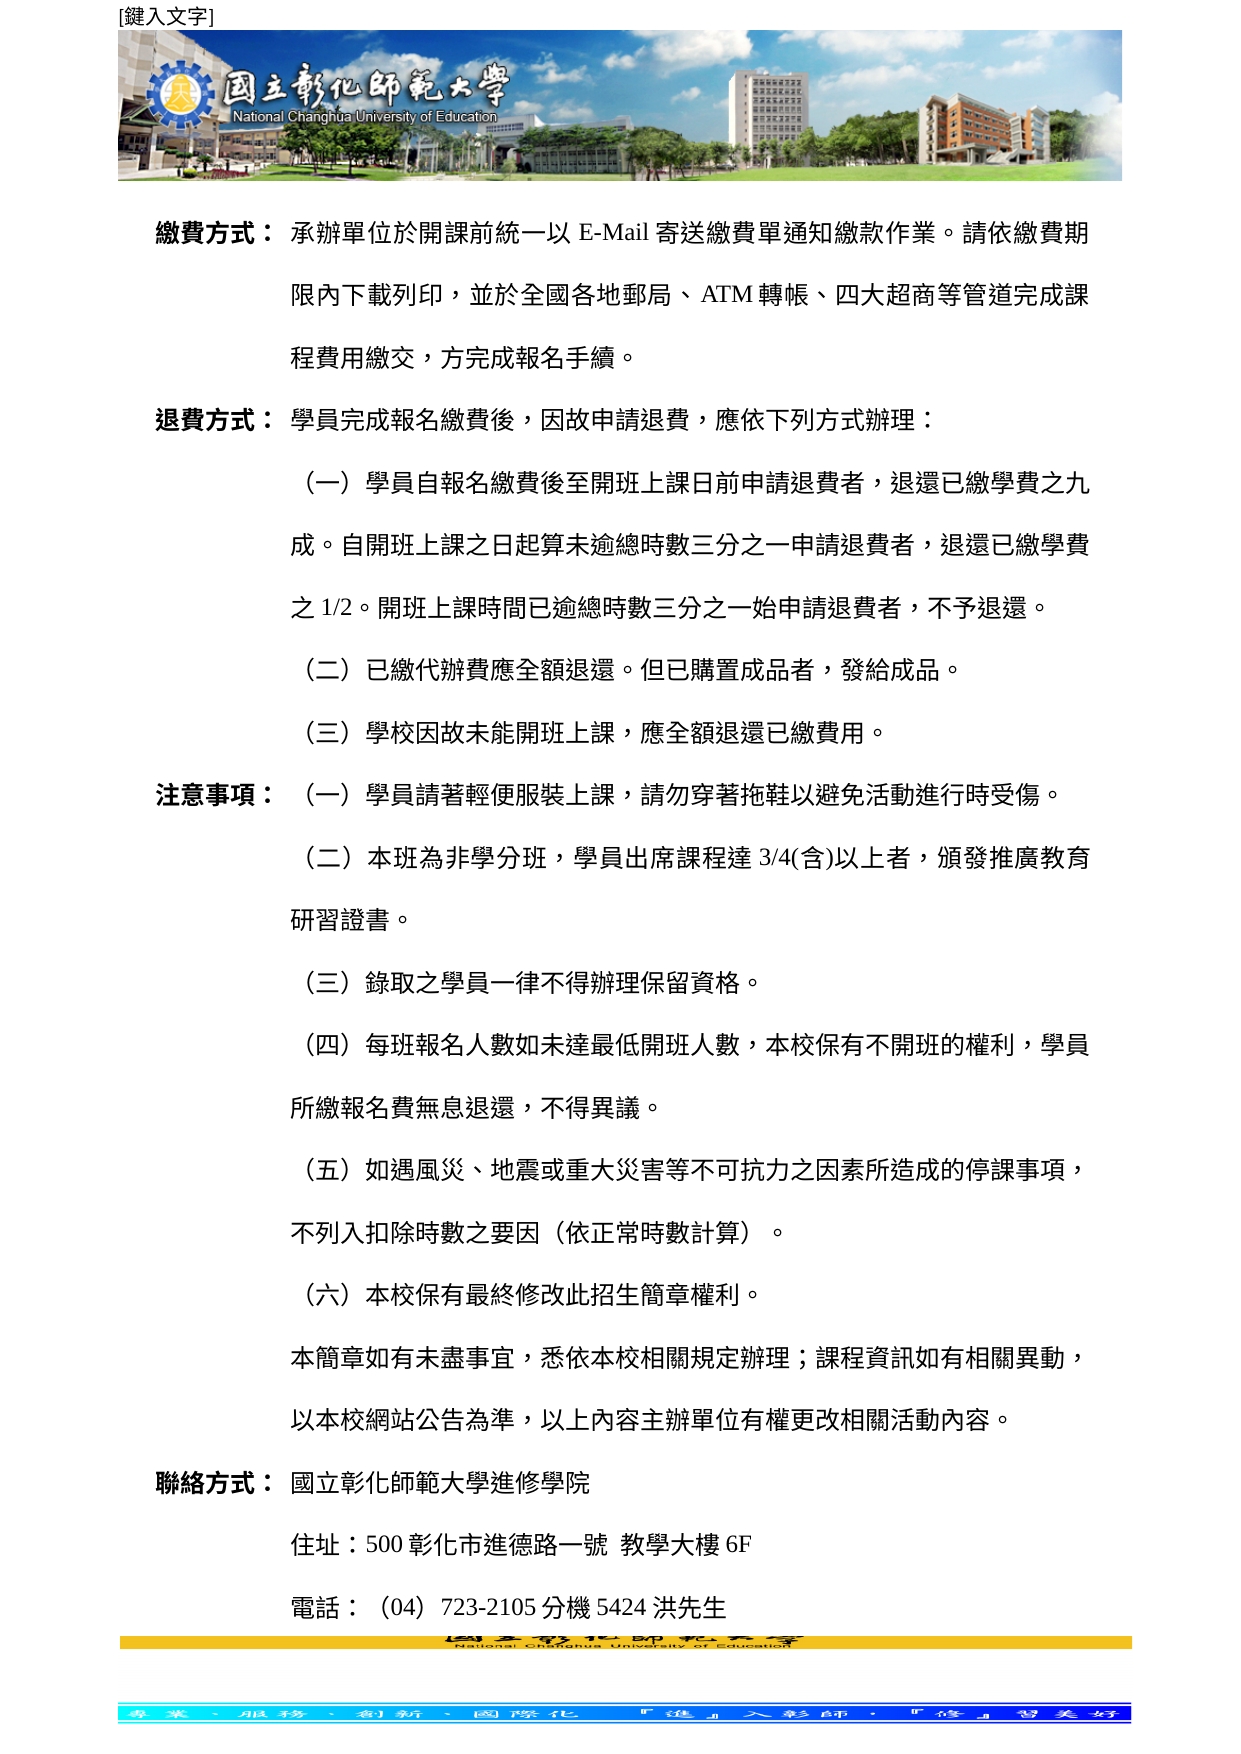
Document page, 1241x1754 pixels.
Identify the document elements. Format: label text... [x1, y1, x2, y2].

table_cell 退費方式： [138, 377, 279, 752]
table_cell 承辦單位於開課前統一以E-Mail寄送繳費單通知繳款作業。請依繳費期限內下載列印，並於全國各地郵局、ATM轉帳、四大超商等管道完成課程費用繳交，方完成報名手續。 [279, 190, 1102, 377]
table_cell 繳費方式： [138, 190, 279, 377]
table_cell 學員完成報名繳費後，因故申請退費，應依下列方式辦理： （一）學員自報名繳費後至開班上課日前申請退費者，退還已繳學費之九成。自開班上課之日起算未逾總時數三分之一申請退費者，退還已繳學費之1/2。開班上課時間已逾總時數三分之一始申請退費者，不予退還。 （二）已繳代辦費應全額退還。但已購置成品者，發給成品。 （三）學校因故未能開班上課，應全額退還已繳費用。 [279, 377, 1102, 752]
table_cell （一）學員請著輕便服裝上課，請勿穿著拖鞋以避免活動進行時受傷。 （二）本班為非學分班，學員出席課程達3/4(含)以上者，頒發推廣教育研習證書。 （三）錄取之學員一律不得辦理保留資格。 （四）每班報名人數如未達最低開班人數，本校保有不開班的權利，學員 所繳報名費無息退還，不得異議。 （五）如遇風災、地震或重大災害等不可抗力之因素所造成的停課事項， 不列入扣除時數之要因（依正常時數計算）。 （六）本校保有最終修改此招生簡章權利。 本簡章如有未盡事宜，悉依本校相關規定辦理；課程資訊如有相關異動，以本校網站公告為準，以上內容主辦單位有權更改相關活動內容。 [279, 752, 1102, 1440]
table_cell 注意事項： [138, 752, 279, 1440]
table_cell 國立彰化師範大學進修學院 住址：500彰化市進德路一號 教學大樓6F 電話：（04）723-2105分機5424 洪先生 [279, 1440, 1102, 1627]
table_cell 聯絡方式： [138, 1440, 279, 1627]
